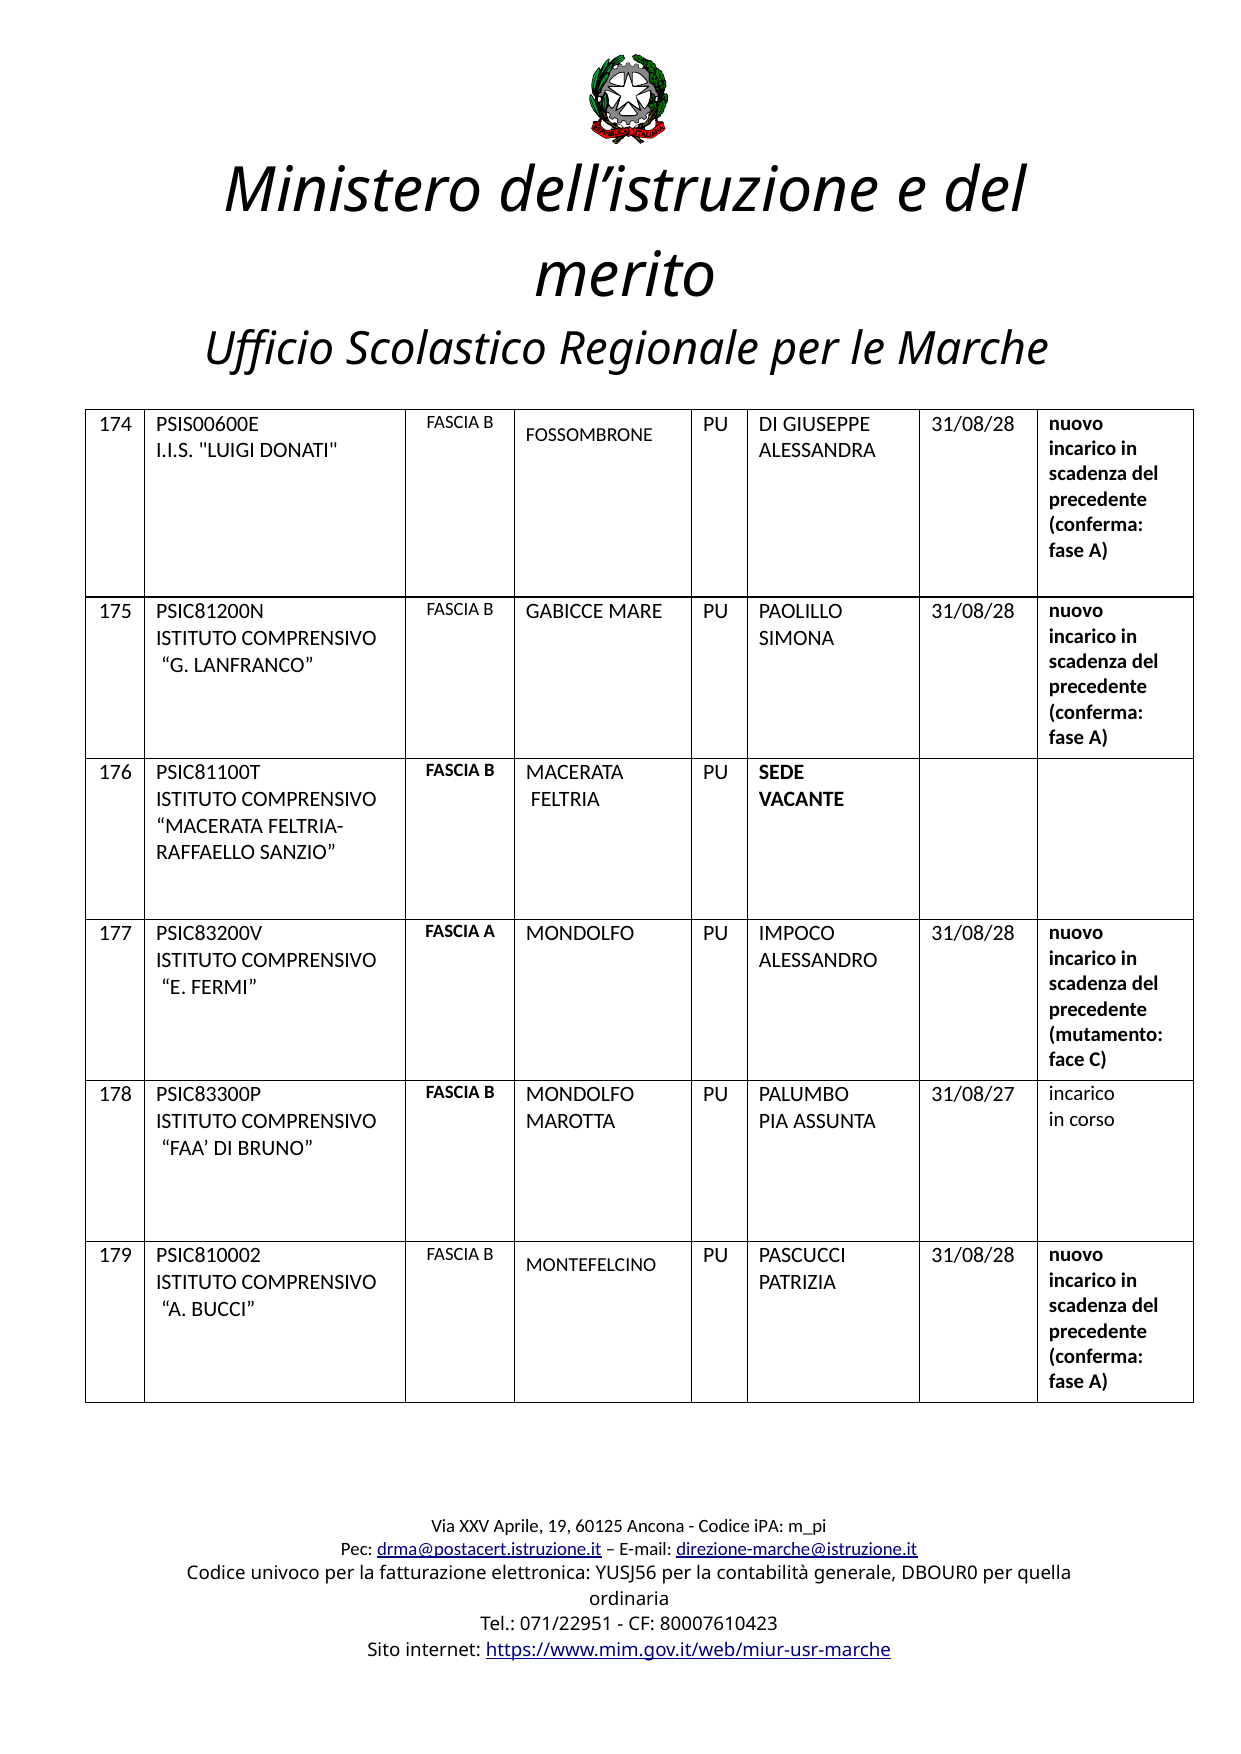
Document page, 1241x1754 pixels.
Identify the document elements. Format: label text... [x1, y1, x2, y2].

table_cell FOSSOMBRONE [515, 410, 691, 596]
table_cell nuovo incarico in scadenza del precedente (mutamento: face C) [1038, 920, 1193, 1079]
table_cell FASCIA A [406, 920, 514, 1079]
table_cell FASCIA B [406, 759, 514, 918]
table_cell FASCIA B [406, 598, 514, 757]
table_cell 174 [86, 410, 144, 596]
table_cell 31/08/28 [920, 598, 1037, 757]
table_cell [920, 759, 1037, 918]
table_cell SEDE VACANTE [748, 759, 919, 918]
table_cell PSIC83300P ISTITUTO COMPRENSIVO “FAA’ DI BRUNO” [145, 1081, 405, 1241]
table_cell 177 [86, 920, 144, 1079]
table_cell DI GIUSEPPE ALESSANDRA [748, 410, 919, 596]
table_cell PAOLILLO SIMONA [748, 598, 919, 757]
table_cell PU [692, 759, 747, 918]
table_cell 179 [86, 1242, 144, 1402]
table_cell 176 [86, 759, 144, 918]
table_cell MONTEFELCINO [515, 1242, 691, 1402]
table_cell incarico in corso [1038, 1081, 1193, 1241]
table_cell nuovo incarico in scadenza del precedente (conferma: fase A) [1038, 410, 1193, 596]
table_cell PSIC81100T ISTITUTO COMPRENSIVO “MACERATA FELTRIA- RAFFAELLO SANZIO” [145, 759, 405, 918]
table_cell 31/08/27 [920, 1081, 1037, 1241]
table_cell FASCIA B [406, 410, 514, 596]
table_cell 31/08/28 [920, 410, 1037, 596]
table_cell PU [692, 1242, 747, 1402]
table_cell IMPOCO ALESSANDRO [748, 920, 919, 1079]
table_cell GABICCE MARE [515, 598, 691, 757]
picture [588, 52, 670, 145]
table_cell 178 [86, 1081, 144, 1241]
table_cell PU [692, 410, 747, 596]
table_cell nuovo incarico in scadenza del precedente (conferma: fase A) [1038, 1242, 1193, 1402]
table_cell PU [692, 1081, 747, 1241]
table_cell [1038, 759, 1193, 918]
table_cell PU [692, 920, 747, 1079]
table_cell FASCIA B [406, 1242, 514, 1402]
table_cell 175 [86, 598, 144, 757]
table_cell PSIS00600E I.I.S. "LUIGI DONATI" [145, 410, 405, 596]
table_cell PU [692, 598, 747, 757]
table_cell nuovo incarico in scadenza del precedente (conferma: fase A) [1038, 598, 1193, 757]
table_cell 31/08/28 [920, 1242, 1037, 1402]
table_cell PSIC81200N ISTITUTO COMPRENSIVO “G. LANFRANCO” [145, 598, 405, 757]
table_cell MONDOLFO [515, 920, 691, 1079]
table_cell PSIC83200V ISTITUTO COMPRENSIVO “E. FERMI” [145, 920, 405, 1079]
table_cell 31/08/28 [920, 920, 1037, 1079]
table_cell PASCUCCI PATRIZIA [748, 1242, 919, 1402]
table_cell FASCIA B [406, 1081, 514, 1241]
table_cell PALUMBO PIA ASSUNTA [748, 1081, 919, 1241]
table_cell MONDOLFO MAROTTA [515, 1081, 691, 1241]
table_cell PSIC810002 ISTITUTO COMPRENSIVO “A. BUCCI” [145, 1242, 405, 1402]
table_cell MACERATA FELTRIA [515, 759, 691, 918]
